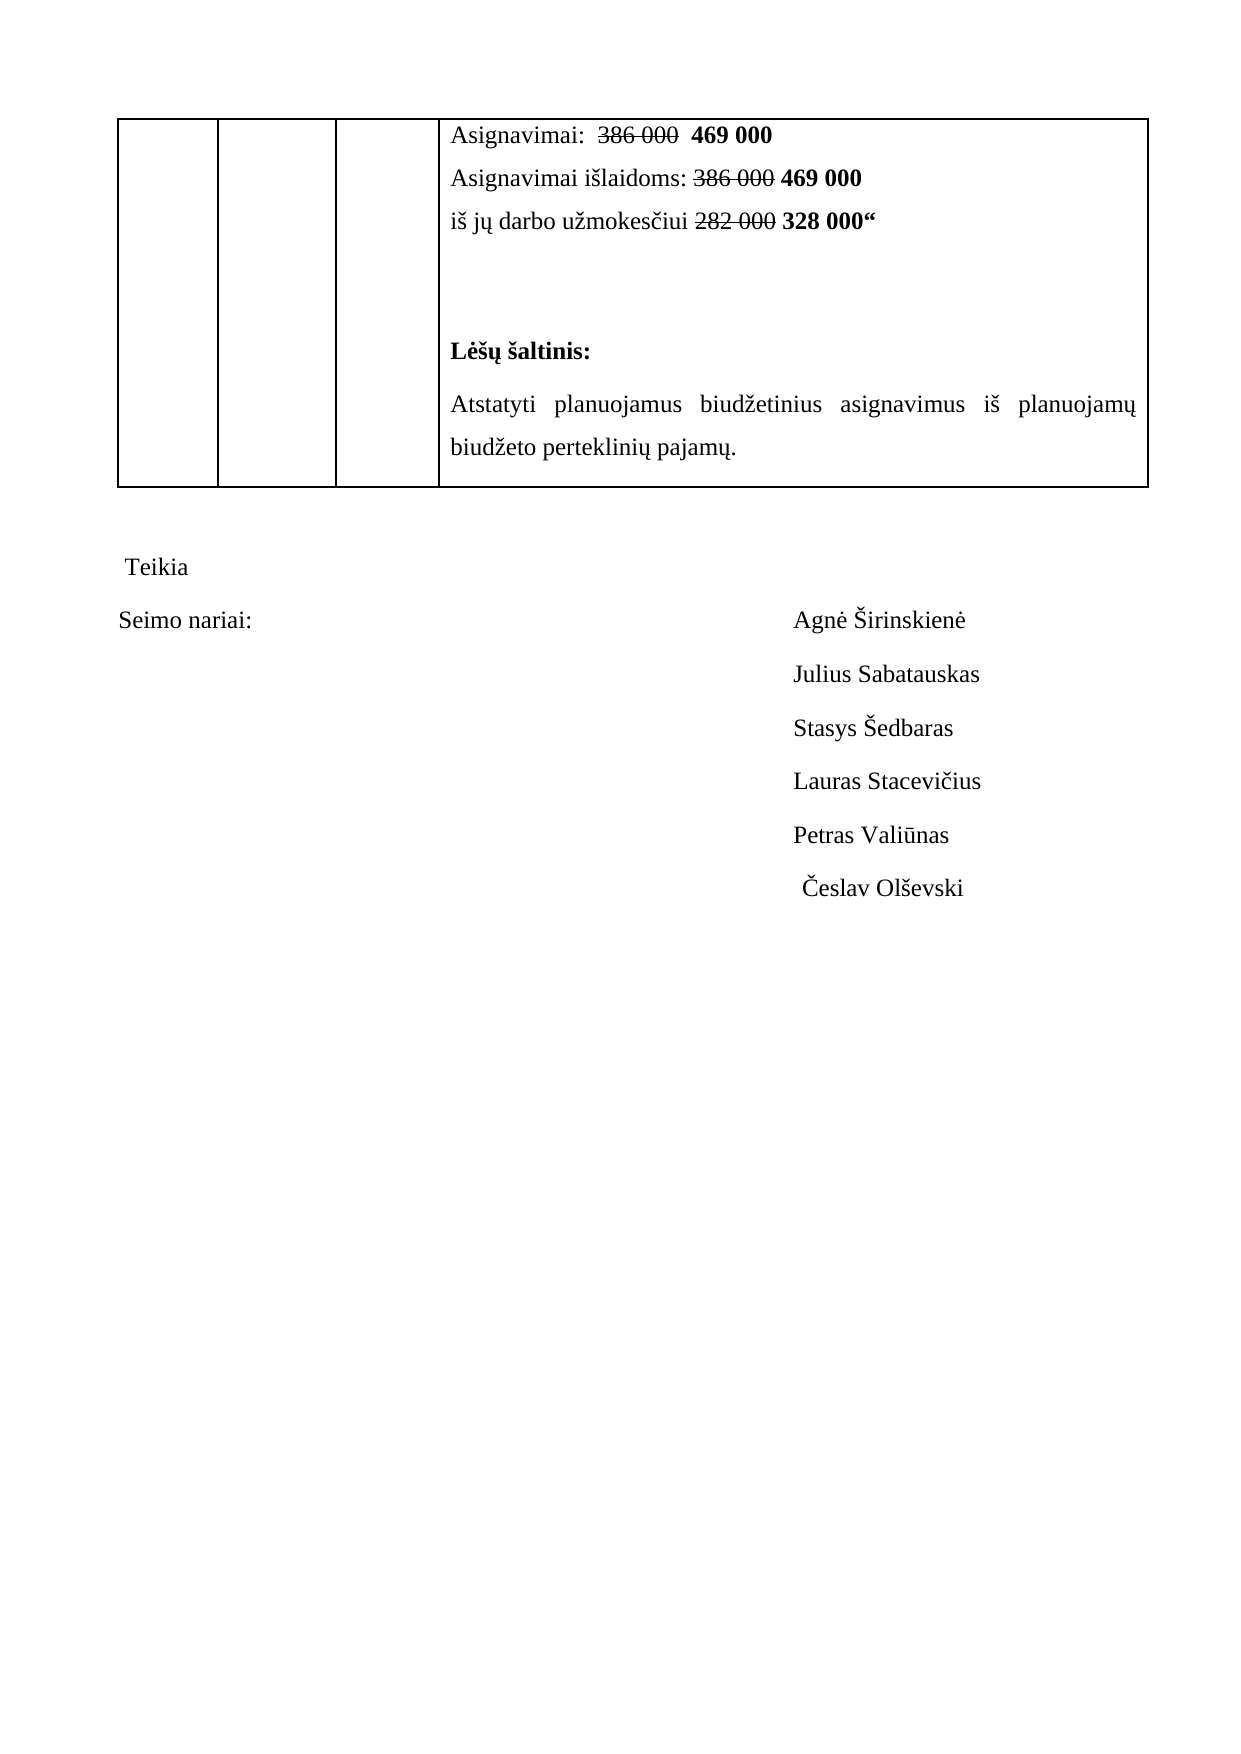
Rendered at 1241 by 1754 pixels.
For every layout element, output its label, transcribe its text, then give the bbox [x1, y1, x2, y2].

table_cell [119, 120, 217, 486]
text Julius Sabatauskas [118, 659, 1122, 688]
table_cell [219, 120, 335, 486]
text Seimo nariai: Agnė Širinskienė [118, 606, 1122, 634]
text Česlav Olševski [118, 873, 1122, 945]
text Petras Valiūnas [118, 820, 1122, 848]
text Stasys Šedbaras [118, 713, 1122, 741]
text Lauras Stacevičius [118, 766, 1122, 795]
table_cell Asignavimai: 386 000 469 000 Asignavimai išlaidoms: 386 000 469 000 iš jų darbo užmokesčiui 282 000 328 000“ Lėšų šaltinis: Atstatyti planuojamus biudžetinius asignavimus iš planuojamų biudžeto perteklinių pajamų. [440, 120, 1147, 486]
table_cell [337, 120, 438, 486]
text Teikia [118, 552, 1122, 581]
